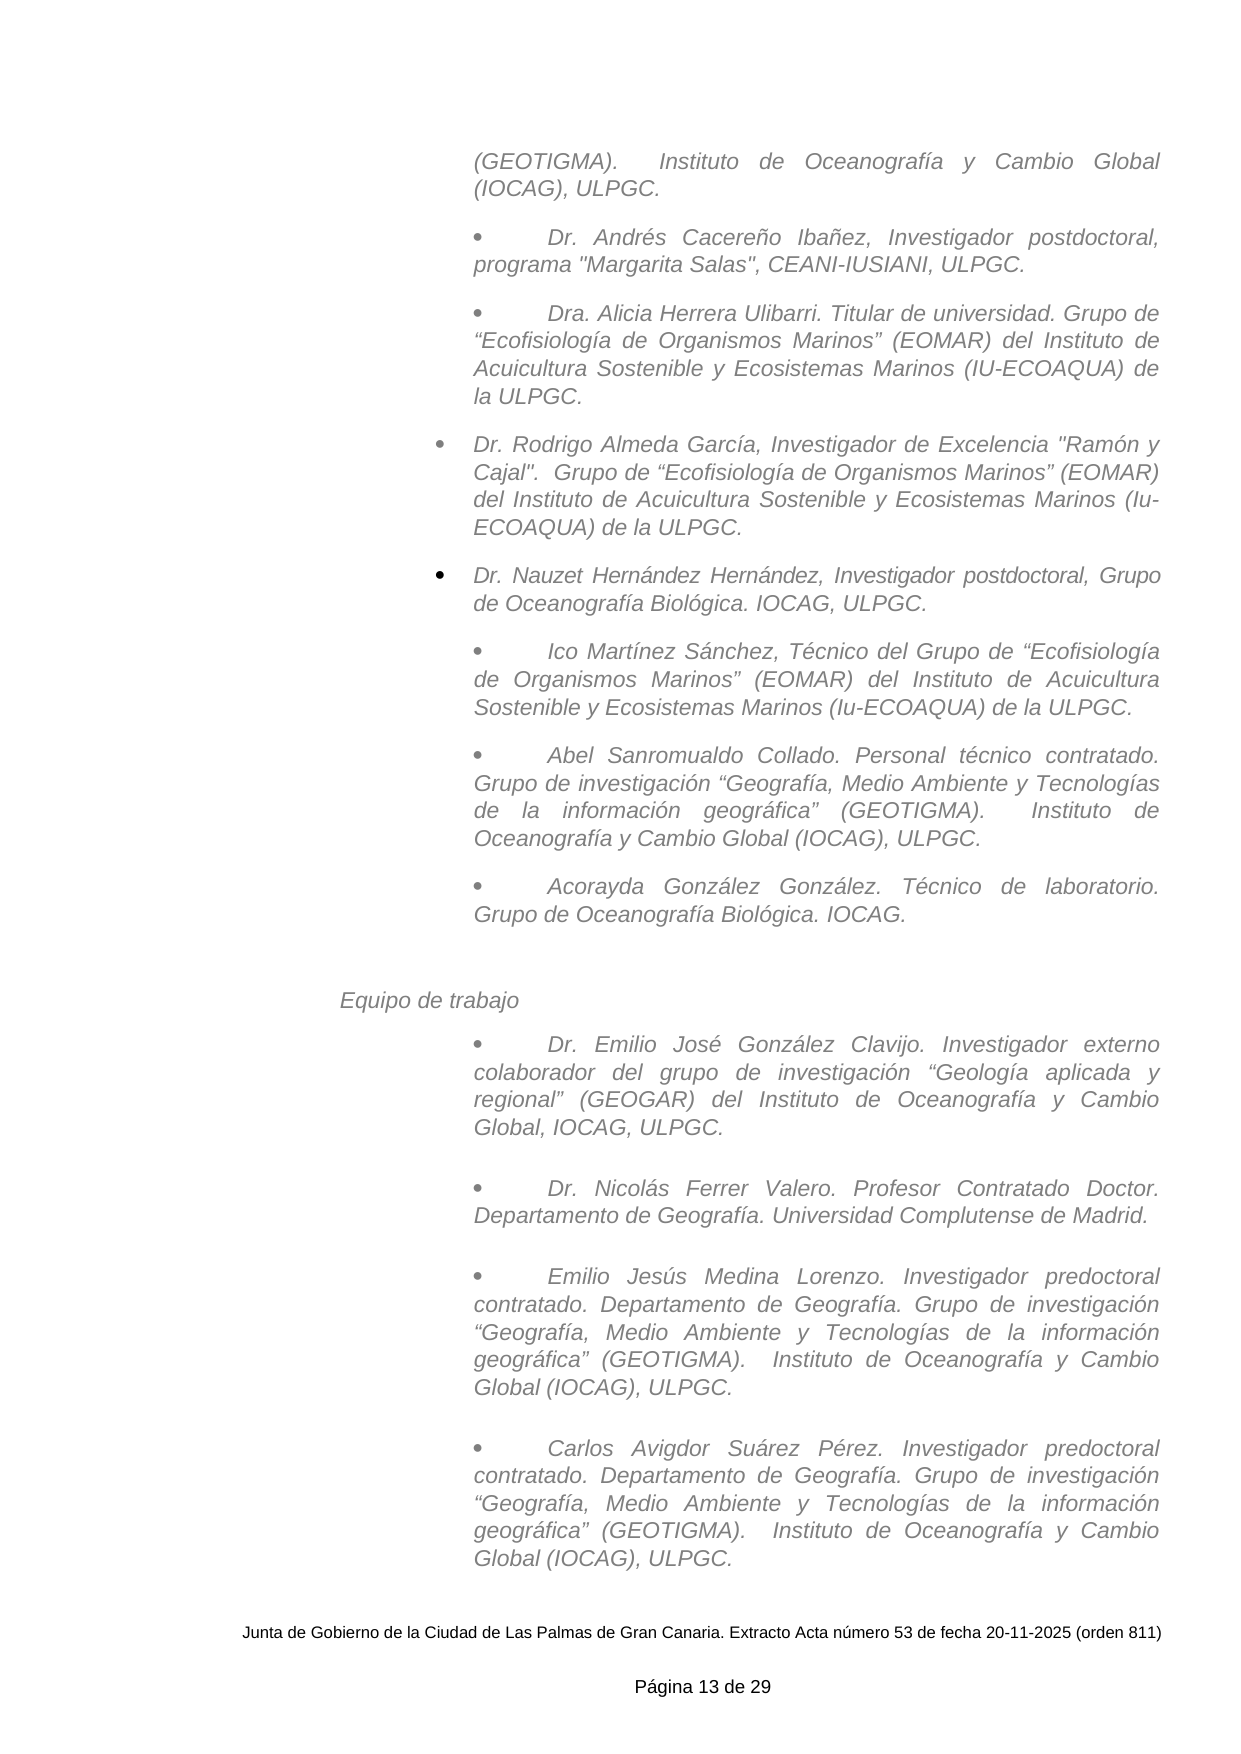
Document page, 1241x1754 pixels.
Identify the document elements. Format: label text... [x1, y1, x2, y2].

list Emilio Jesús Medina Lorenzo. Investigador predoctoral contratado. Departamento de Geografía. Grupo de investigación “Geografía, Medio Ambiente y Tecnologías de la información geográfica” (GEOTIGMA). Instituto de Oceanografía y Cambio Global (IOCAG), ULPGC. [474, 1263, 1162, 1400]
list Abel Sanromualdo Collado. Personal técnico contratado. Grupo de investigación “Geografía, Medio Ambiente y Tecnologías de la información geográfica” (GEOTIGMA). Instituto de Oceanografía y Cambio Global (IOCAG), ULPGC. [474, 742, 1162, 851]
list Dr. Nicolás Ferrer Valero. Profesor Contratado Doctor. Departamento de Geografía. Universidad Complutense de Madrid. [474, 1175, 1162, 1229]
list Ico Martínez Sánchez, Técnico del Grupo de “Ecofisiología de Organismos Marinos” (EOMAR) del Instituto de Acuicultura Sostenible y Ecosistemas Marinos (Iu-ECOAQUA) de la ULPGC. [474, 638, 1162, 720]
list Dr. Nauzet Hernández Hernández, Investigador postdoctoral, Grupo de Oceanografía Biológica. IOCAG, ULPGC. [436, 562, 1162, 616]
list (GEOTIGMA). Instituto de Oceanografía y Cambio Global (IOCAG), ULPGC. [474, 148, 1162, 202]
list Dra. Alicia Herrera Ulibarri. Titular de universidad. Grupo de “Ecofisiología de Organismos Marinos” (EOMAR) del Instituto de Acuicultura Sostenible y Ecosistemas Marinos (IU-ECOAQUA) de la ULPGC. [474, 300, 1162, 409]
list Dr. Emilio José González Clavijo. Investigador externo colaborador del grupo de investigación “Geología aplicada y regional” (GEOGAR) del Instituto de Oceanografía y Cambio Global, IOCAG, ULPGC. [474, 1031, 1162, 1140]
list Acorayda González González. Técnico de laboratorio. Grupo de Oceanografía Biológica. IOCAG. [474, 873, 1162, 927]
list Dr. Andrés Cacereño Ibañez, Investigador postdoctoral, programa "Margarita Salas", CEANI-IUSIANI, ULPGC. [474, 224, 1162, 278]
text Equipo de trabajo [339, 987, 1162, 1013]
list Carlos Avigdor Suárez Pérez. Investigador predoctoral contratado. Departamento de Geografía. Grupo de investigación “Geografía, Medio Ambiente y Tecnologías de la información geográfica” (GEOTIGMA). Instituto de Oceanografía y Cambio Global (IOCAG), ULPGC. [474, 1435, 1162, 1571]
list Dr. Rodrigo Almeda García, Investigador de Excelencia "Ramón y Cajal". Grupo de “Ecofisiología de Organismos Marinos” (EOMAR) del Instituto de Acuicultura Sostenible y Ecosistemas Marinos (Iu-ECOAQUA) de la ULPGC. [436, 431, 1162, 540]
